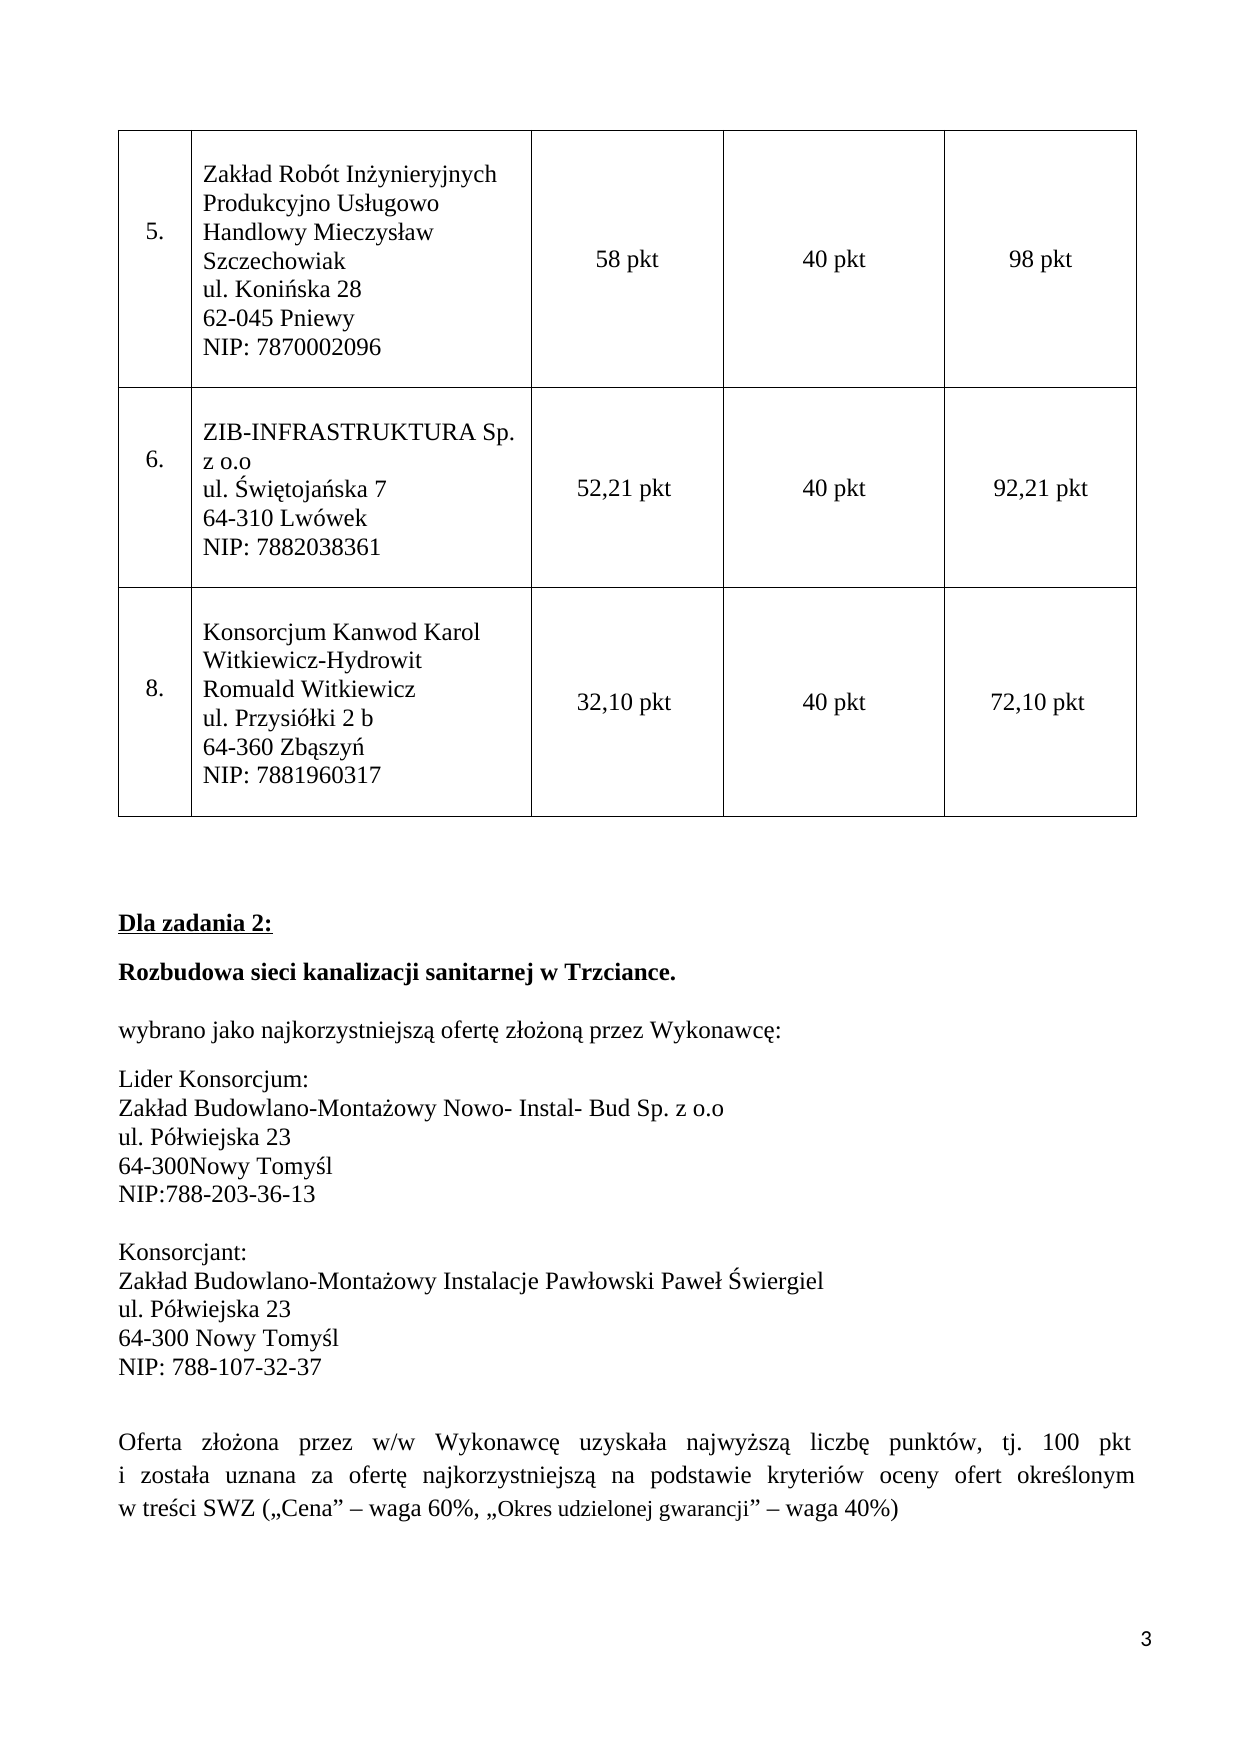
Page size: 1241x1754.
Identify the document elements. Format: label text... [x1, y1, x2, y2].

table_cell Konsorcjum Kanwod Karol Witkiewicz-Hydrowit Romuald Witkiewicz ul. Przysiółki 2 b 64-360 Zbąszyń NIP: 7881960317 [192, 588, 531, 816]
table_cell 5. [119, 131, 191, 387]
table_cell 52,21 pkt [532, 388, 723, 587]
text Oferta złożona przez w/w Wykonawcę uzyskała najwyższą liczbę punktów, tj. 100 pkt i została uznana za ofertę najkorzystniejszą na podstawie kryteriów oceny ofert określonym w treści SWZ („Cena” – waga 60%, „Okres udzielonej gwarancji” – waga 40%) [118, 1427, 1152, 1521]
table_cell 40 pkt [724, 131, 944, 387]
table_cell 92,21 pkt [945, 388, 1136, 587]
table_cell 58 pkt [532, 131, 723, 387]
table_cell 40 pkt [724, 588, 944, 816]
table_cell Zakład Robót Inżynieryjnych Produkcyjno Usługowo Handlowy Mieczysław Szczechowiak ul. Konińska 28 62-045 Pniewy NIP: 7870002096 [192, 131, 531, 387]
text 64-300Nowy Tomyśl [118, 1151, 1152, 1179]
text NIP:788-203-36-13 [118, 1179, 1152, 1208]
table_cell 40 pkt [724, 388, 944, 587]
table_cell 72,10 pkt [945, 588, 1136, 816]
table_cell 32,10 pkt [532, 588, 723, 816]
table_cell 8. [119, 588, 191, 816]
text Zakład Budowlano-Montażowy Instalacje Pawłowski Paweł Świergiel [118, 1266, 1152, 1294]
text 64-300 Nowy Tomyśl [118, 1323, 1152, 1352]
table_cell ZIB-INFRASTRUKTURA Sp. z o.o ul. Świętojańska 7 64-310 Lwówek NIP: 7882038361 [192, 388, 531, 587]
text Dla zadania 2: [118, 908, 1152, 936]
text Konsorcjant: [118, 1237, 1152, 1266]
text ul. Półwiejska 23 [118, 1294, 1152, 1323]
text NIP: 788-107-32-37 [118, 1352, 1152, 1381]
text Zakład Budowlano-Montażowy Nowo- Instal- Bud Sp. z o.o [118, 1093, 1152, 1122]
text Lider Konsorcjum: [118, 1064, 1152, 1093]
table_cell 6. [119, 388, 191, 587]
text Rozbudowa sieci kanalizacji sanitarnej w Trzciance. [118, 957, 1152, 986]
text wybrano jako najkorzystniejszą ofertę złożoną przez Wykonawcę: [118, 1015, 1152, 1043]
table_cell 98 pkt [945, 131, 1136, 387]
text ul. Półwiejska 23 [118, 1122, 1152, 1151]
